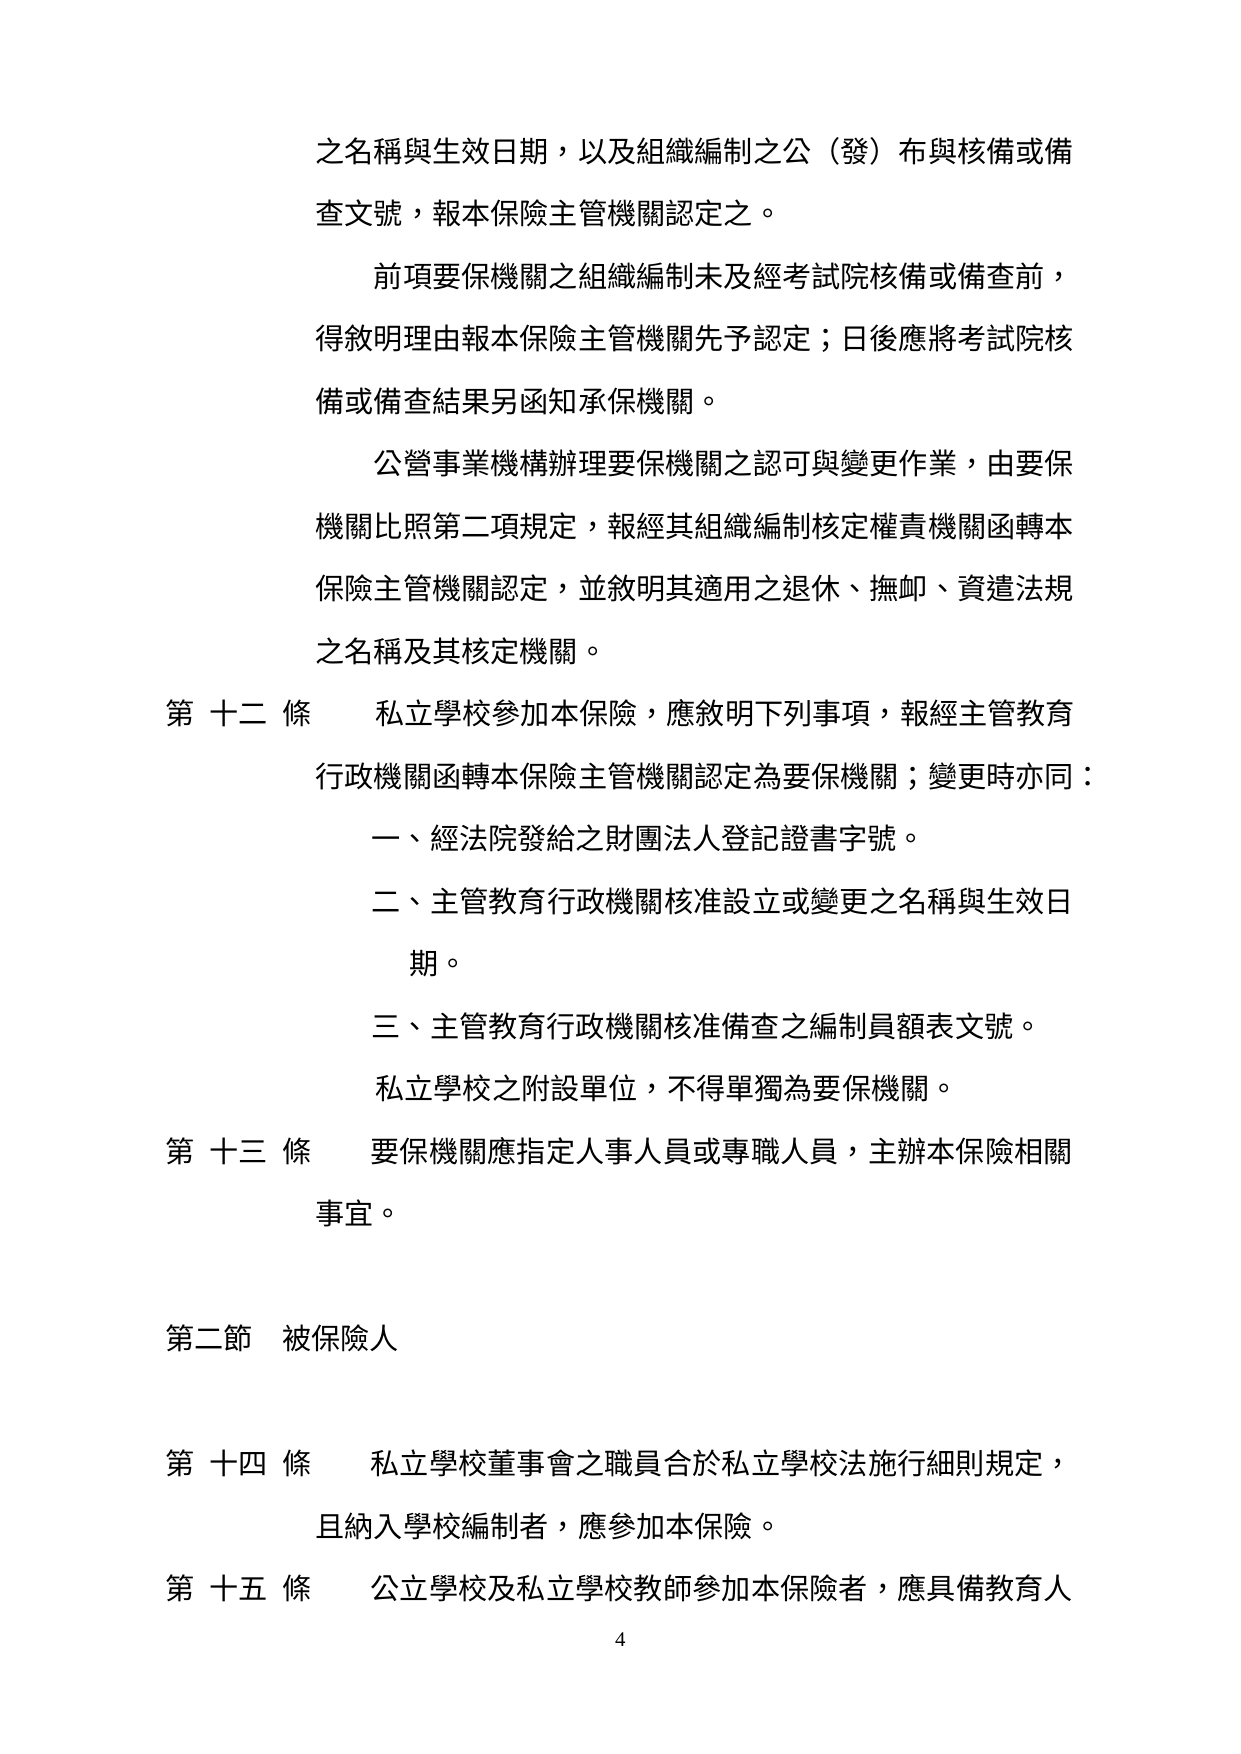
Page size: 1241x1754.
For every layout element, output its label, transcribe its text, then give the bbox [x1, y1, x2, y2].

text 二、主管教育行政機關核准設立或變更之名稱與生效日期。 [371, 858, 1075, 983]
text 第 十五 條 公立學校及私立學校教師參加本保險者，應具備教育人 [165, 1545, 1075, 1608]
text 一、經法院發給之財團法人登記證書字號。 [371, 795, 1075, 858]
text 公營事業機構辦理要保機關之認可與變更作業，由要保機關比照第二項規定，報經其組織編制核定權責機關函轉本保險主管機關認定，並敘明其適用之退休、撫卹、資遣法規之名稱及其核定機關。 [315, 420, 1075, 670]
text 三、主管教育行政機關核准備查之編制員額表文號。 [371, 983, 1075, 1045]
text 第 十三 條 要保機關應指定人事人員或專職人員，主辦本保險相關事宜。 [165, 1108, 1075, 1233]
text 第 十二 條 私立學校參加本保險，應敘明下列事項，報經主管教育行政機關函轉本保險主管機關認定為要保機關；變更時亦同： [165, 670, 1075, 795]
text 第 十四 條 私立學校董事會之職員合於私立學校法施行細則規定，且納入學校編制者，應參加本保險。 [165, 1420, 1075, 1545]
text 私立學校之附設單位，不得單獨為要保機關。 [254, 1045, 1075, 1108]
text 前項要保機關之組織編制未及經考試院核備或備查前，得敘明理由報本保險主管機關先予認定；日後應將考試院核備或備查結果另函知承保機關。 [315, 233, 1075, 420]
text 之名稱與生效日期，以及組織編制之公（發）布與核備或備查文號，報本保險主管機關認定之。 [315, 108, 1075, 233]
text 第二節 被保險人 [165, 1295, 1075, 1358]
